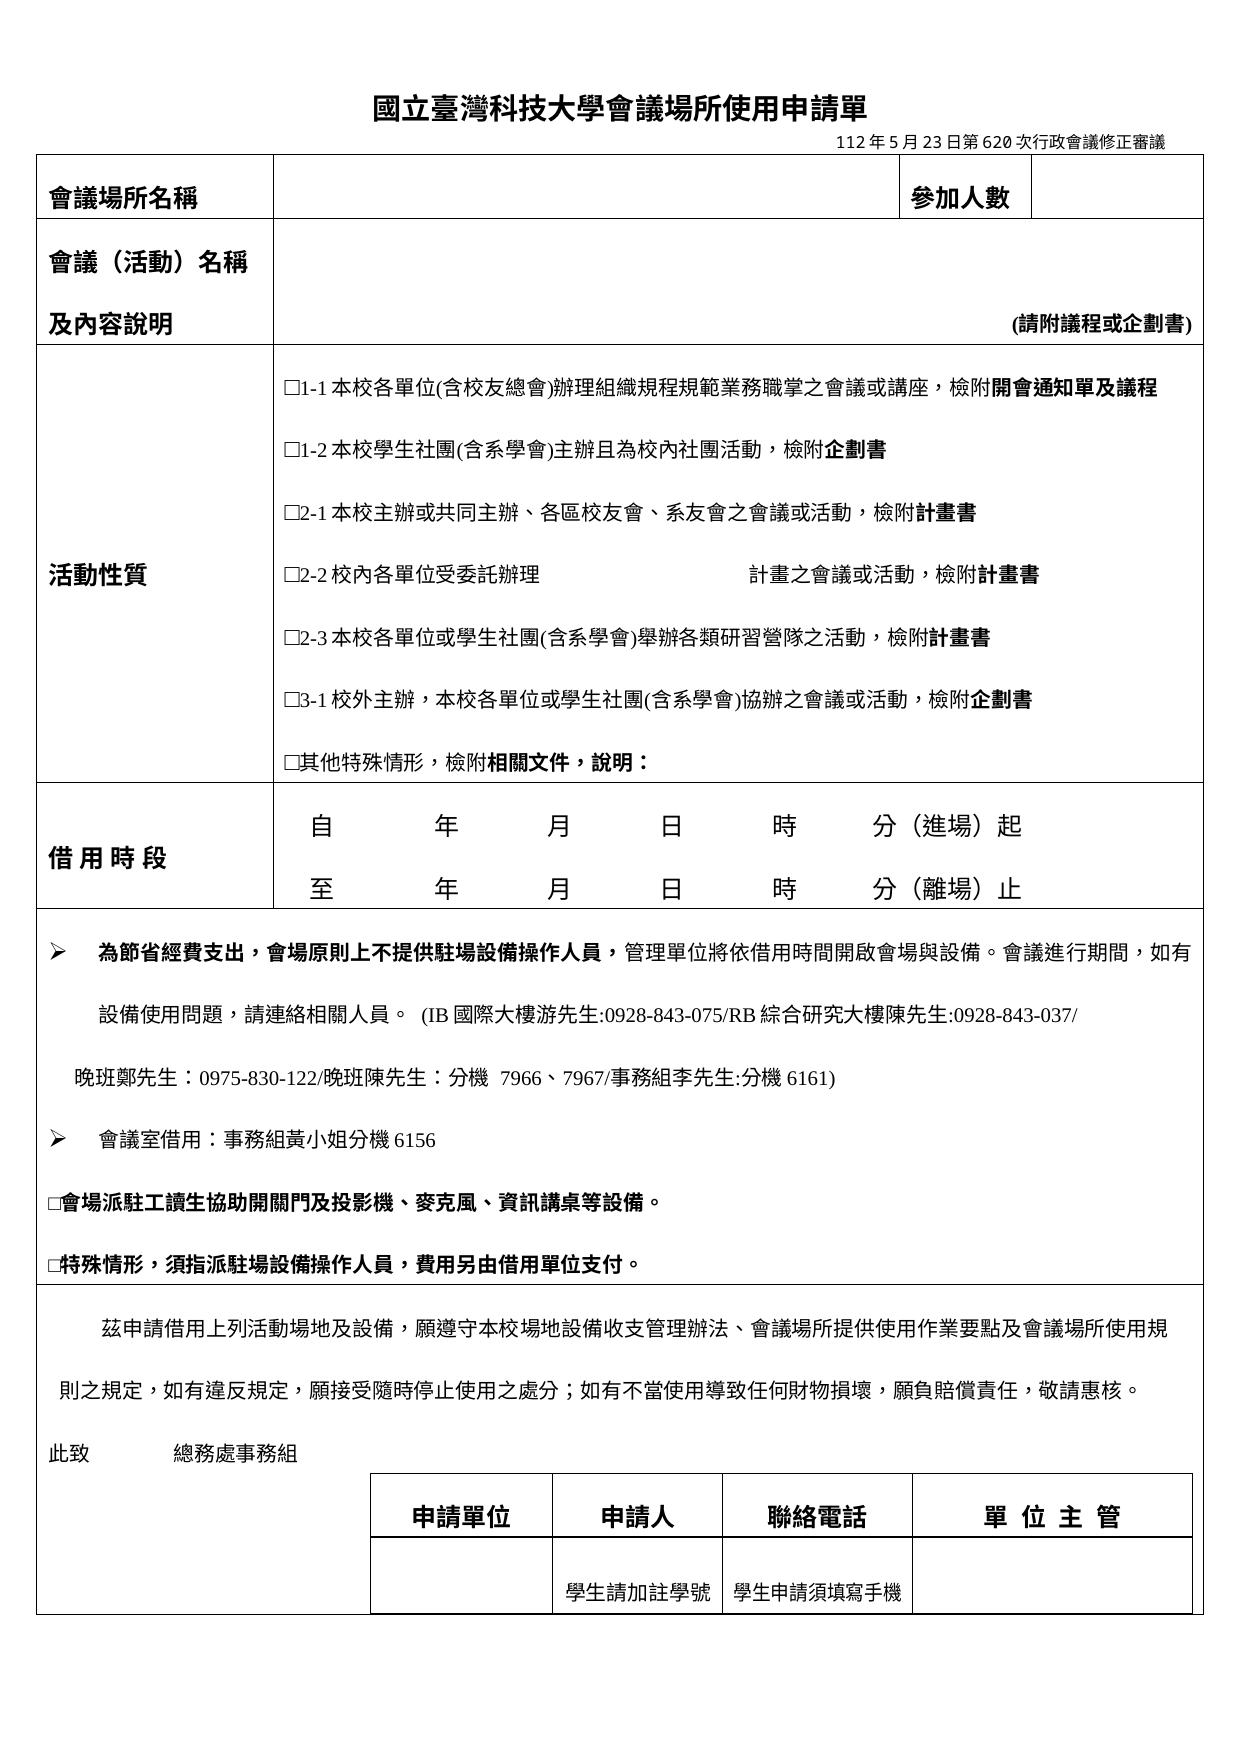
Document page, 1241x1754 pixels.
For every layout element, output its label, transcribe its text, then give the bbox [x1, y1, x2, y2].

table_header 會議場所名稱 [37, 155, 273, 218]
table_header [1032, 155, 1203, 218]
table_header 參加人數 [900, 155, 1031, 218]
table_cell □1-1本校各單位(含校友總會)辦理組織規程規範業務職掌之會議或講座，檢附開會通知單及議程 □1-2本校學生社團(含系學會)主辦且為校內社團活動，檢附企劃書 □2-1本校主辦或共同主辦、各區校友會、系友會之會議或活動，檢附計畫書 □2-2校內各單位受委託辦理 計畫之會議或活動，檢附計畫書 □2-3本校各單位或學生社團(含系學會)舉辦各類研習營隊之活動，檢附計畫書 □3-1校外主辦，本校各單位或學生社團(含系學會)協辦之會議或活動，檢附企劃書 □其他特殊情形，檢附相關文件，說明： [274, 345, 1203, 782]
table_header 單 位 主 管 [913, 1474, 1192, 1536]
table_header 申請人 [553, 1474, 722, 1536]
table_header [274, 155, 899, 218]
table_cell 為節省經費支出，會場原則上不提供駐場設備操作人員，管理單位將依借用時間開啟會場與設備。會議進行期間，如有設備使用問題，請連絡相關人員。 (IB國際大樓游先生:0928-843-075/RB綜合研究大樓陳先生:0928-843-037/ 晚班鄭先生：0975-830-122/晚班陳先生：分機 7966、7967/事務組李先生:分機6161) 會議室借用：事務組黃小姐分機6156 □會場派駐工讀生協助開關門及投影機、麥克風、資訊講桌等設備。 □特殊情形，須指派駐場設備操作人員，費用另由借用單位支付。 [37, 909, 1203, 1284]
table_cell 茲申請借用上列活動場地及設備，願遵守本校場地設備收支管理辦法、會議場所提供使用作業要點及會議場所使用規則之規定，如有違反規定，願接受隨時停止使用之處分；如有不當使用導致任何財物損壞，願負賠償責任，敬請惠核。 此致 總務處事務組 [37, 1285, 1203, 1613]
table_cell 活動性質 [37, 345, 273, 782]
text 國立臺灣科技大學會議場所使用申請單 [75, 96, 1165, 125]
table_cell 學生請加註學號 [553, 1538, 722, 1612]
table_cell [913, 1538, 1192, 1612]
table_cell [371, 1538, 552, 1612]
table_header 申請單位 [371, 1474, 552, 1536]
table_header 聯絡電話 [723, 1474, 912, 1536]
table_cell 會議（活動）名稱及內容說明 [37, 219, 273, 344]
text 112年5月23日第620次行政會議修正審議 [75, 125, 1165, 154]
table_cell 學生申請須填寫手機 [723, 1538, 912, 1612]
table_cell (請附議程或企劃書) [274, 219, 1203, 344]
table_cell 自 年 月 日 時 分（進場）起 至 年 月 日 時 分（離場）止 [274, 783, 1203, 908]
table_cell 借用時段 [37, 783, 273, 908]
